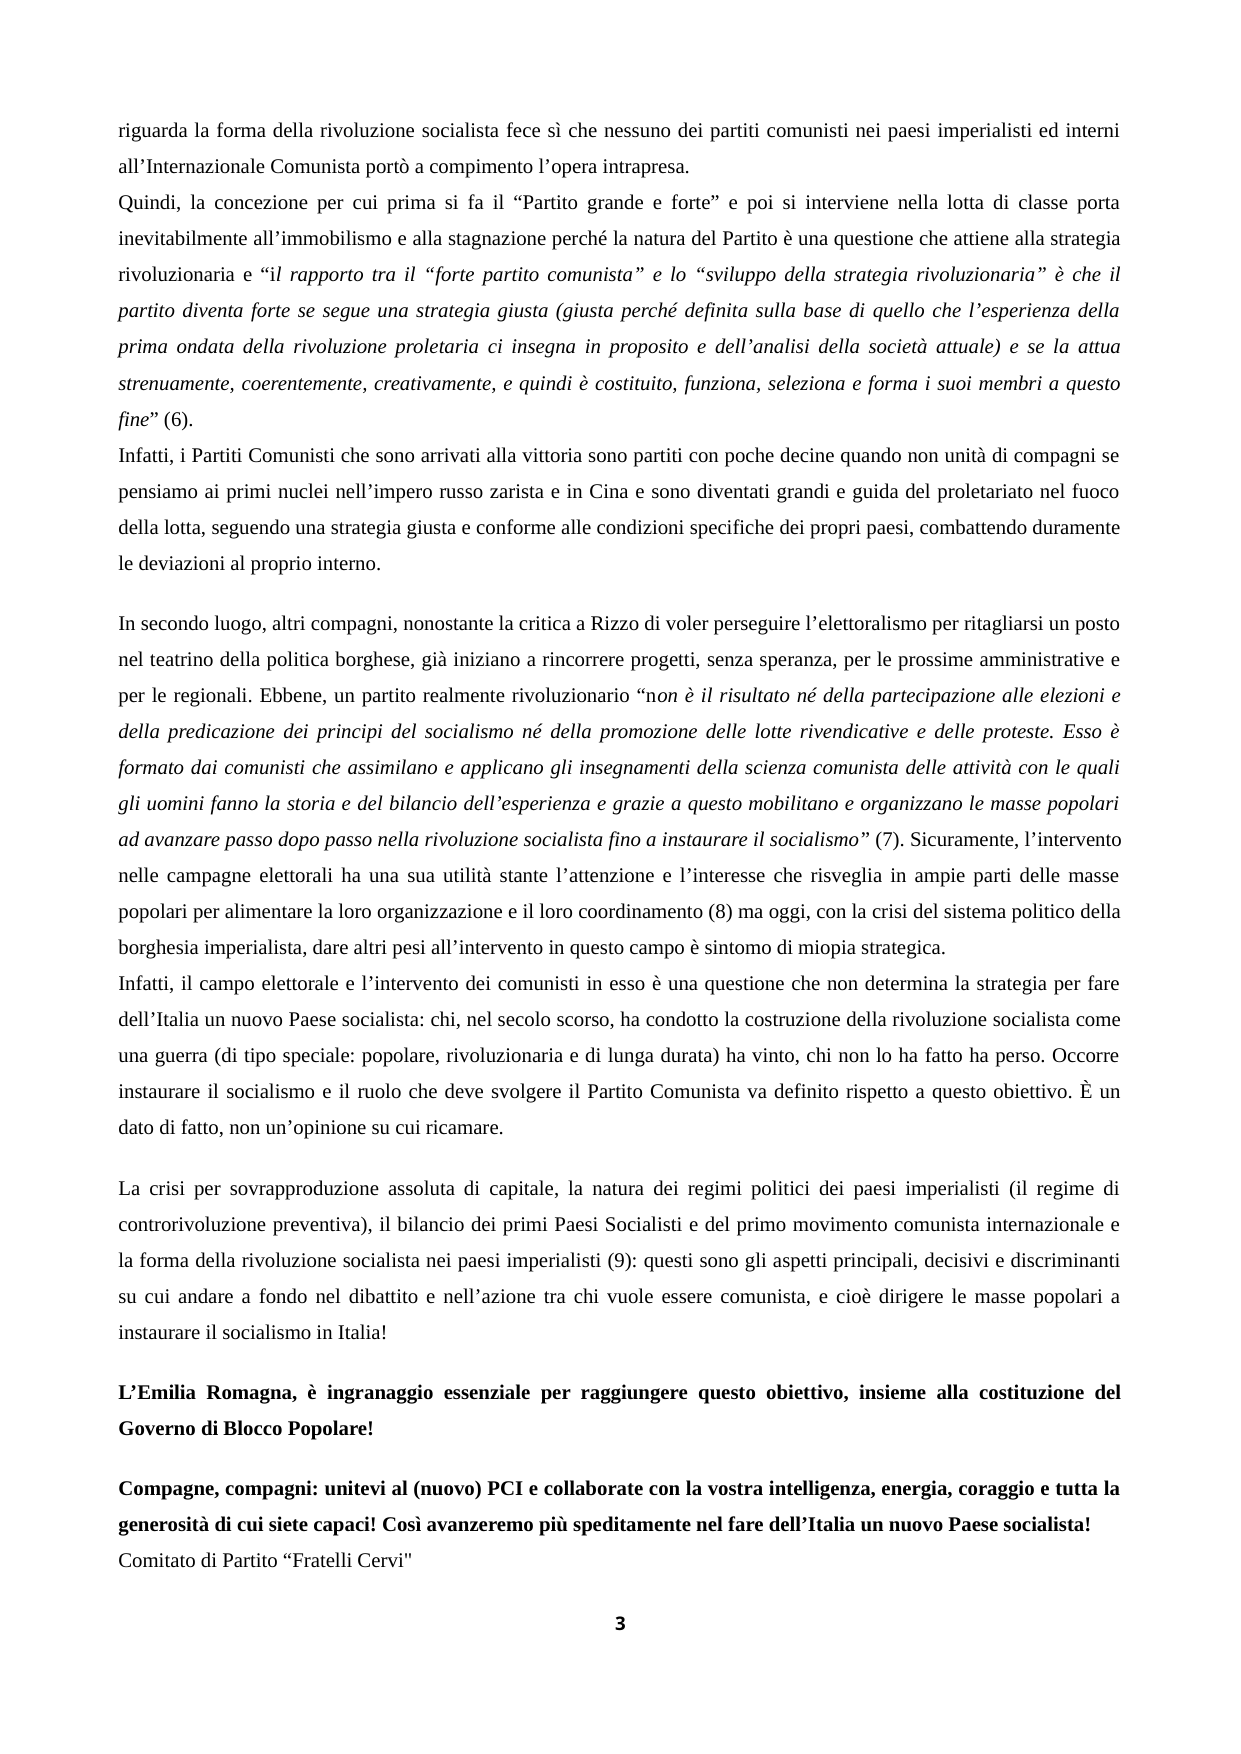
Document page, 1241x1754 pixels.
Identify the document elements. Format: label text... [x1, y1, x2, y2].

text Comitato di Partito “Fratelli Cervi" [118, 1548, 1122, 1572]
text La crisi per sovrapproduzione assoluta di capitale, la natura dei regimi politici dei paesi imperialisti (il regime di controrivoluzione preventiva), il bilancio dei primi Paesi Socialisti e del primo movimento comunista internazionale e la forma della rivoluzione socialista nei paesi imperialisti (9): questi sono gli aspetti principali, decisivi e discriminanti su cui andare a fondo nel dibattito e nell’azione tra chi vuole essere comunista, e cioè dirigere le masse popolari a instaurare il socialismo in Italia! [118, 1175, 1122, 1344]
text Infatti, il campo elettorale e l’intervento dei comunisti in esso è una questione che non determina la strategia per fare dell’Italia un nuovo Paese socialista: chi, nel secolo scorso, ha condotto la costruzione della rivoluzione socialista come una guerra (di tipo speciale: popolare, rivoluzionaria e di lunga durata) ha vinto, chi non lo ha fatto ha perso. Occorre instaurare il socialismo e il ruolo che deve svolgere il Partito Comunista va definito rispetto a questo obiettivo. È un dato di fatto, non un’opinione su cui ricamare. [118, 971, 1122, 1139]
text Infatti, i Partiti Comunisti che sono arrivati alla vittoria sono partiti con poche decine quando non unità di compagni se pensiamo ai primi nuclei nell’impero russo zarista e in Cina e sono diventati grandi e guida del proletariato nel fuoco della lotta, seguendo una strategia giusta e conforme alle condizioni specifiche dei propri paesi, combattendo duramente le deviazioni al proprio interno. [118, 442, 1122, 575]
text L’Emilia Romagna, è ingranaggio essenziale per raggiungere questo obiettivo, insieme alla costituzione del Governo di Blocco Popolare! [118, 1380, 1122, 1440]
text Quindi, la concezione per cui prima si fa il “Partito grande e forte” e poi si interviene nella lotta di classe porta inevitabilmente all’immobilismo e alla stagnazione perché la natura del Partito è una questione che attiene alla strategia rivoluzionaria e “il rapporto tra il “forte partito comunista” e lo “sviluppo della strategia rivoluzionaria” è che il partito diventa forte se segue una strategia giusta (giusta perché definita sulla base di quello che l’esperienza della prima ondata della rivoluzione proletaria ci insegna in proposito e dell’analisi della società attuale) e se la attua strenuamente, coerentemente, creativamente, e quindi è costituito, funziona, seleziona e forma i suoi membri a questo fine” (6). [118, 190, 1122, 431]
text riguarda la forma della rivoluzione socialista fece sì che nessuno dei partiti comunisti nei paesi imperialisti ed interni all’Internazionale Comunista portò a compimento l’opera intrapresa. [118, 118, 1122, 178]
text In secondo luogo, altri compagni, nonostante la critica a Rizzo di voler perseguire l’elettoralismo per ritagliarsi un posto nel teatrino della politica borghese, già iniziano a rincorrere progetti, senza speranza, per le prossime amministrative e per le regionali. Ebbene, un partito realmente rivoluzionario “non è il risultato né della partecipazione alle elezioni e della predicazione dei principi del socialismo né della promozione delle lotte rivendicative e delle proteste. Esso è formato dai comunisti che assimilano e applicano gli insegnamenti della scienza comunista delle attività con le quali gli uomini fanno la storia e del bilancio dell’esperienza e grazie a questo mobilitano e organizzano le masse popolari ad avanzare passo dopo passo nella rivoluzione socialista fino a instaurare il socialismo” (7). Sicuramente, l’intervento nelle campagne elettorali ha una sua utilità stante l’attenzione e l’interesse che risveglia in ampie parti delle masse popolari per alimentare la loro organizzazione e il loro coordinamento (8) ma oggi, con la crisi del sistema politico della borghesia imperialista, dare altri pesi all’intervento in questo campo è sintomo di miopia strategica. [118, 611, 1122, 959]
text Compagne, compagni: unitevi al (nuovo) PCI e collaborate con la vostra intelligenza, energia, coraggio e tutta la generosità di cui siete capaci! Così avanzeremo più speditamente nel fare dell’Italia un nuovo Paese socialista! [118, 1476, 1122, 1536]
